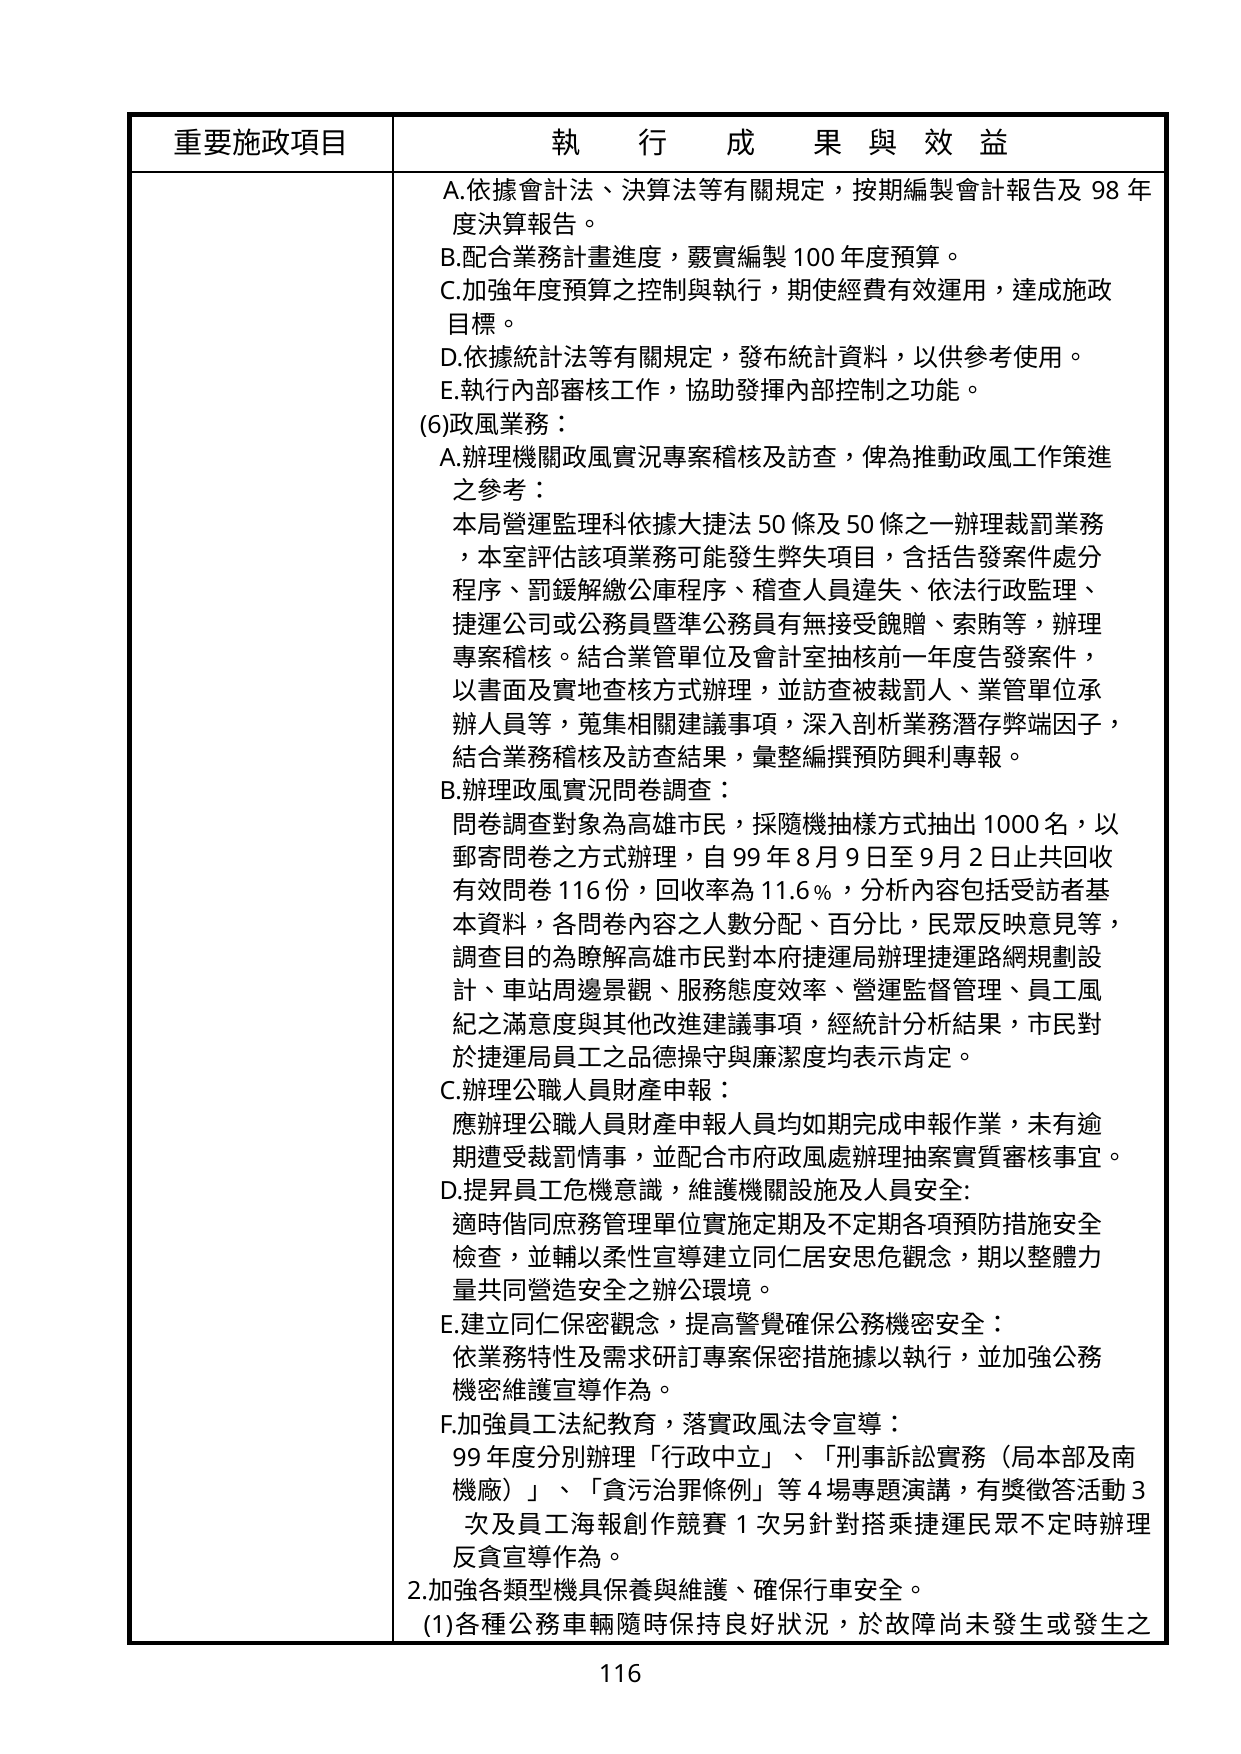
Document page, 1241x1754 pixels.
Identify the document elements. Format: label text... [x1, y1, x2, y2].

table_header 執 行 成 果 與 效 益 [394, 117, 1164, 171]
table_cell A.依據會計法、決算法等有關規定，按期編製會計報告及98 年 度決算報告。 B.配合業務計畫進度，覈實編製100年度預算。 C.加強年度預算之控制與執行，期使經費有效運用，達成施政 目標。 D.依據統計法等有關規定，發布統計資料，以供參考使用。 E.執行內部審核工作，協助發揮內部控制之功能。 (6)政風業務： A.辦理機關政風實況專案稽核及訪查，俾為推動政風工作策進 之參考： 本局營運監理科依據大捷法50條及50條之一辦理裁罰業務 ，本室評估該項業務可能發生弊失項目，含括告發案件處分 程序、罰鍰解繳公庫程序、稽查人員違失、依法行政監理、 捷運公司或公務員暨準公務員有無接受餽贈、索賄等，辦理 專案稽核。結合業管單位及會計室抽核前一年度告發案件， 以書面及實地查核方式辦理，並訪查被裁罰人、業管單位承 辦人員等，蒐集相關建議事項，深入剖析業務潛存弊端因子， 結合業務稽核及訪查結果，彙整編撰預防興利專報。 B.辦理政風實況問卷調查： 問卷調查對象為高雄市民，採隨機抽樣方式抽出1000名，以 郵寄問卷之方式辦理，自99年8月9日至9月2日止共回收 有效問卷116份，回收率為11.6﹪，分析內容包括受訪者基 本資料，各問卷內容之人數分配、百分比，民眾反映意見等， 調查目的為瞭解高雄市民對本府捷運局辦理捷運路網規劃設 計、車站周邊景觀、服務態度效率、營運監督管理、員工風 紀之滿意度與其他改進建議事項，經統計分析結果，市民對 於捷運局員工之品德操守與廉潔度均表示肯定。 C.辦理公職人員財產申報： 應辦理公職人員財產申報人員均如期完成申報作業，未有逾 期遭受裁罰情事，並配合市府政風處辦理抽案實質審核事宜。 D.提昇員工危機意識，維護機關設施及人員安全: 適時偕同庶務管理單位實施定期及不定期各項預防措施安全 檢查，並輔以柔性宣導建立同仁居安思危觀念，期以整體力 量共同營造安全之辦公環境。 E.建立同仁保密觀念，提高警覺確保公務機密安全： 依業務特性及需求研訂專案保密措施據以執行，並加強公務 機密維護宣導作為。 F.加強員工法紀教育，落實政風法令宣導： 99年度分別辦理「行政中立」、「刑事訴訟實務（局本部及南 機廠）」、「貪污治罪條例」等4場專題演講，有獎徵答活動3 次及員工海報創作競賽1次另針對搭乘捷運民眾不定時辦理 反貪宣導作為。 2.加強各類型機具保養與維護、確保行車安全。 (1)各種公務車輛隨時保持良好狀況，於故障尚未發生或發生之 [394, 173, 1164, 1641]
table_cell [132, 173, 392, 1641]
table_header 重要施政項目 [132, 117, 392, 171]
